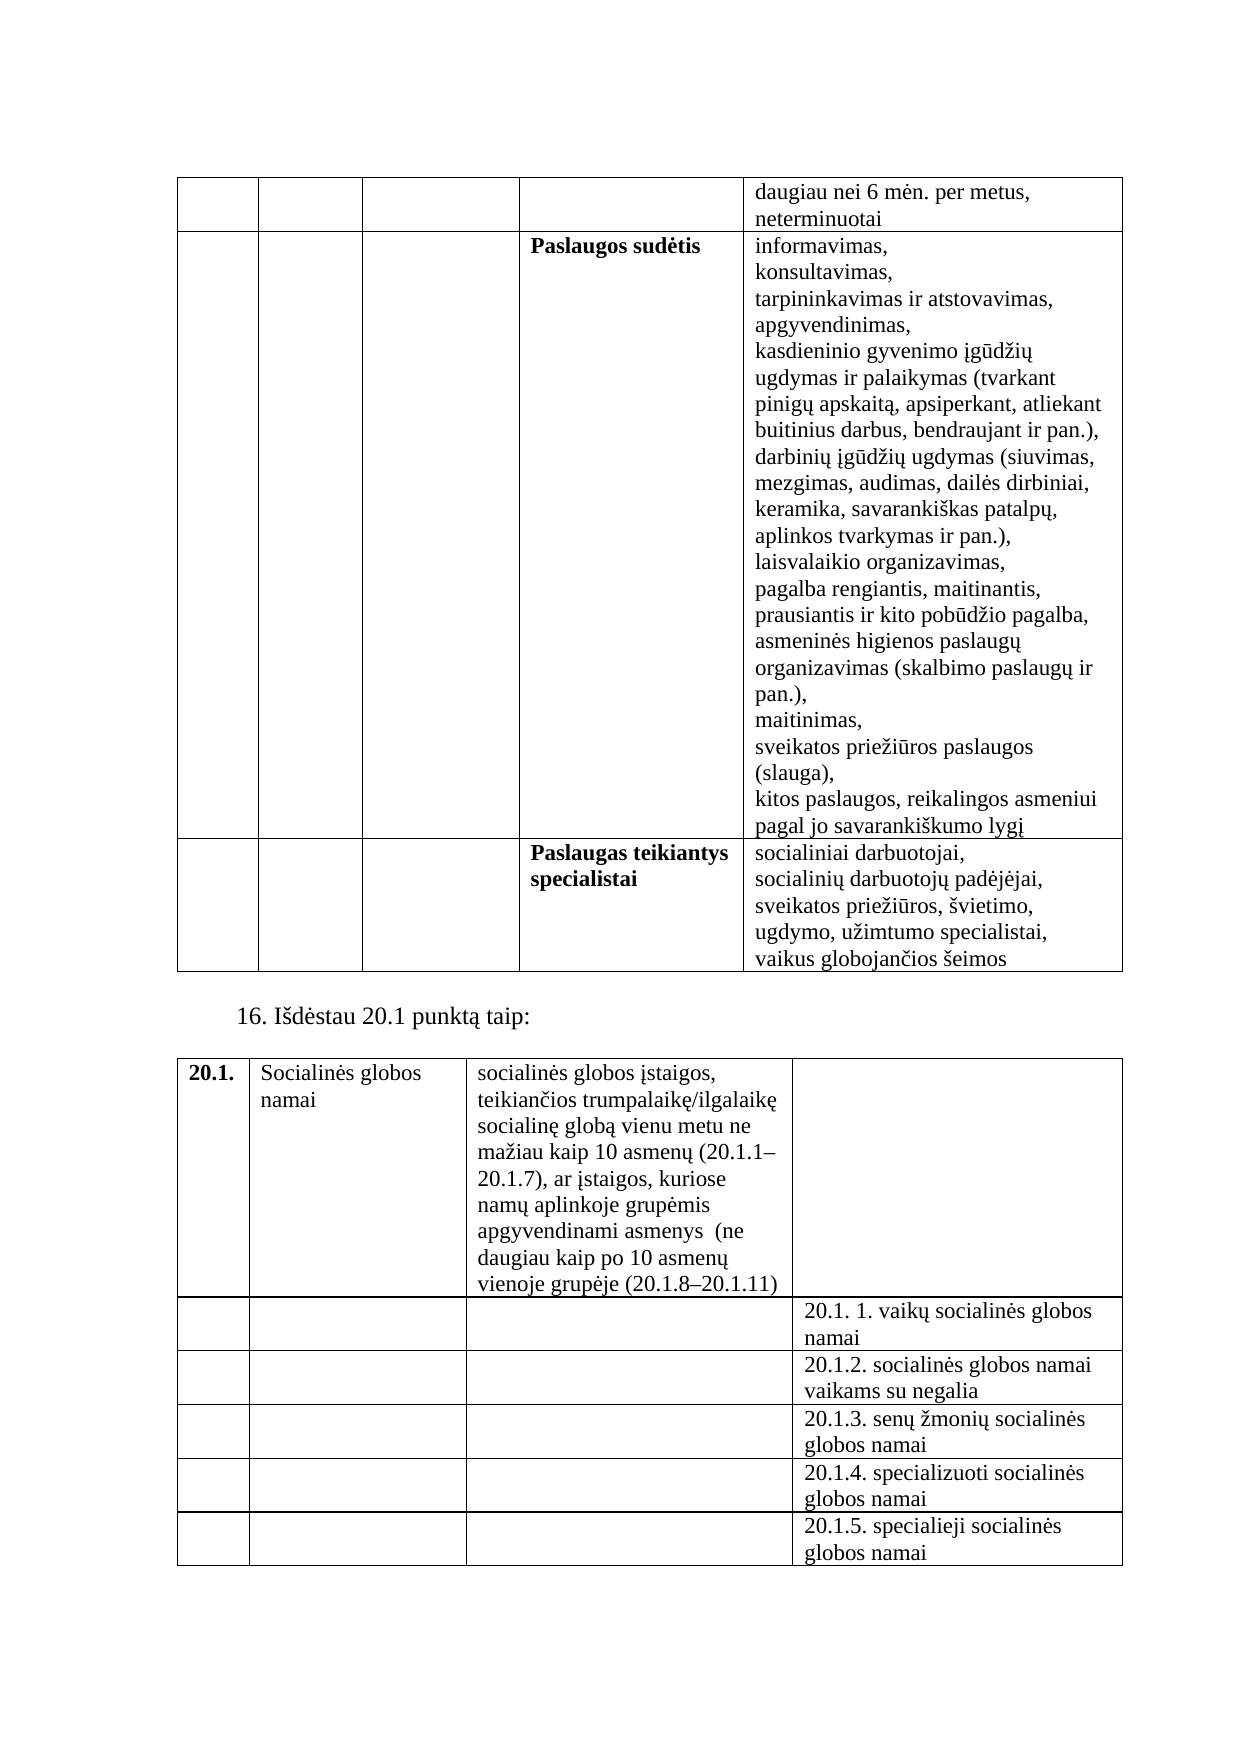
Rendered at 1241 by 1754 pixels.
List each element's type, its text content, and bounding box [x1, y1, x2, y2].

table_cell [467, 1405, 792, 1458]
table_cell [178, 1405, 249, 1458]
table_header [793, 1059, 1122, 1296]
table_cell 20.1.4. specializuoti socialinės globos namai [793, 1459, 1122, 1511]
table_cell [259, 232, 362, 838]
table_cell [467, 1513, 792, 1565]
table_cell [259, 178, 362, 231]
table_cell 20.1.3. senų žmonių socialinės globos namai [793, 1405, 1122, 1458]
table_cell 20.1. 1. vaikų socialinės globos namai [793, 1298, 1122, 1350]
table_cell [363, 178, 519, 231]
table_cell [250, 1405, 466, 1458]
table_cell daugiau nei 6 mėn. per metus, neterminuotai [744, 178, 1122, 231]
table_cell [363, 232, 519, 838]
table_cell [520, 178, 743, 231]
table_cell [363, 839, 519, 971]
table_cell Paslaugas teikiantys specialistai [520, 839, 743, 971]
table_cell [467, 1298, 792, 1350]
table_header Socialinės globos namai [250, 1059, 466, 1296]
table_cell [250, 1298, 466, 1350]
table_cell [467, 1459, 792, 1511]
table_cell Paslaugos sudėtis [520, 232, 743, 838]
table_cell [259, 839, 362, 971]
table_cell 20.1.5. specialieji socialinės globos namai [793, 1513, 1122, 1565]
table_cell [178, 178, 258, 231]
table_cell [178, 1459, 249, 1511]
table_cell [250, 1459, 466, 1511]
table_cell [250, 1351, 466, 1404]
table_cell [178, 1298, 249, 1350]
table_cell [178, 232, 258, 838]
table_cell 20.1.2. socialinės globos namai vaikams su negalia [793, 1351, 1122, 1404]
table_cell [178, 1513, 249, 1565]
table_header socialinės globos įstaigos, teikiančios trumpalaikę/ilgalaikę socialinę globą vienu metu ne mažiau kaip 10 asmenų (20.1.1–20.1.7), ar įstaigos, kuriose namų aplinkoje grupėmis apgyvendinami asmenys (ne daugiau kaip po 10 asmenų vienoje grupėje (20.1.8–20.1.11) [467, 1059, 792, 1296]
table_cell informavimas, konsultavimas, tarpininkavimas ir atstovavimas, apgyvendinimas, kasdieninio gyvenimo įgūdžių ugdymas ir palaikymas (tvarkant pinigų apskaitą, apsiperkant, atliekant buitinius darbus, bendraujant ir pan.), darbinių įgūdžių ugdymas (siuvimas, mezgimas, audimas, dailės dirbiniai, keramika, savarankiškas patalpų, aplinkos tvarkymas ir pan.), laisvalaikio organizavimas, pagalba rengiantis, maitinantis, prausiantis ir kito pobūdžio pagalba, asmeninės higienos paslaugų organizavimas (skalbimo paslaugų ir pan.), maitinimas, sveikatos priežiūros paslaugos (slauga), kitos paslaugos, reikalingos asmeniui pagal jo savarankiškumo lygį [744, 232, 1122, 838]
table_cell [467, 1351, 792, 1404]
table_cell [250, 1513, 466, 1565]
table_cell [178, 1351, 249, 1404]
text 16. Išdėstau 20.1 punktą taip: [177, 1001, 1181, 1029]
table_cell socialiniai darbuotojai, socialinių darbuotojų padėjėjai, sveikatos priežiūros, švietimo, ugdymo, užimtumo specialistai, vaikus globojančios šeimos [744, 839, 1122, 971]
table_header 20.1. [178, 1059, 249, 1296]
table_cell [178, 839, 258, 971]
